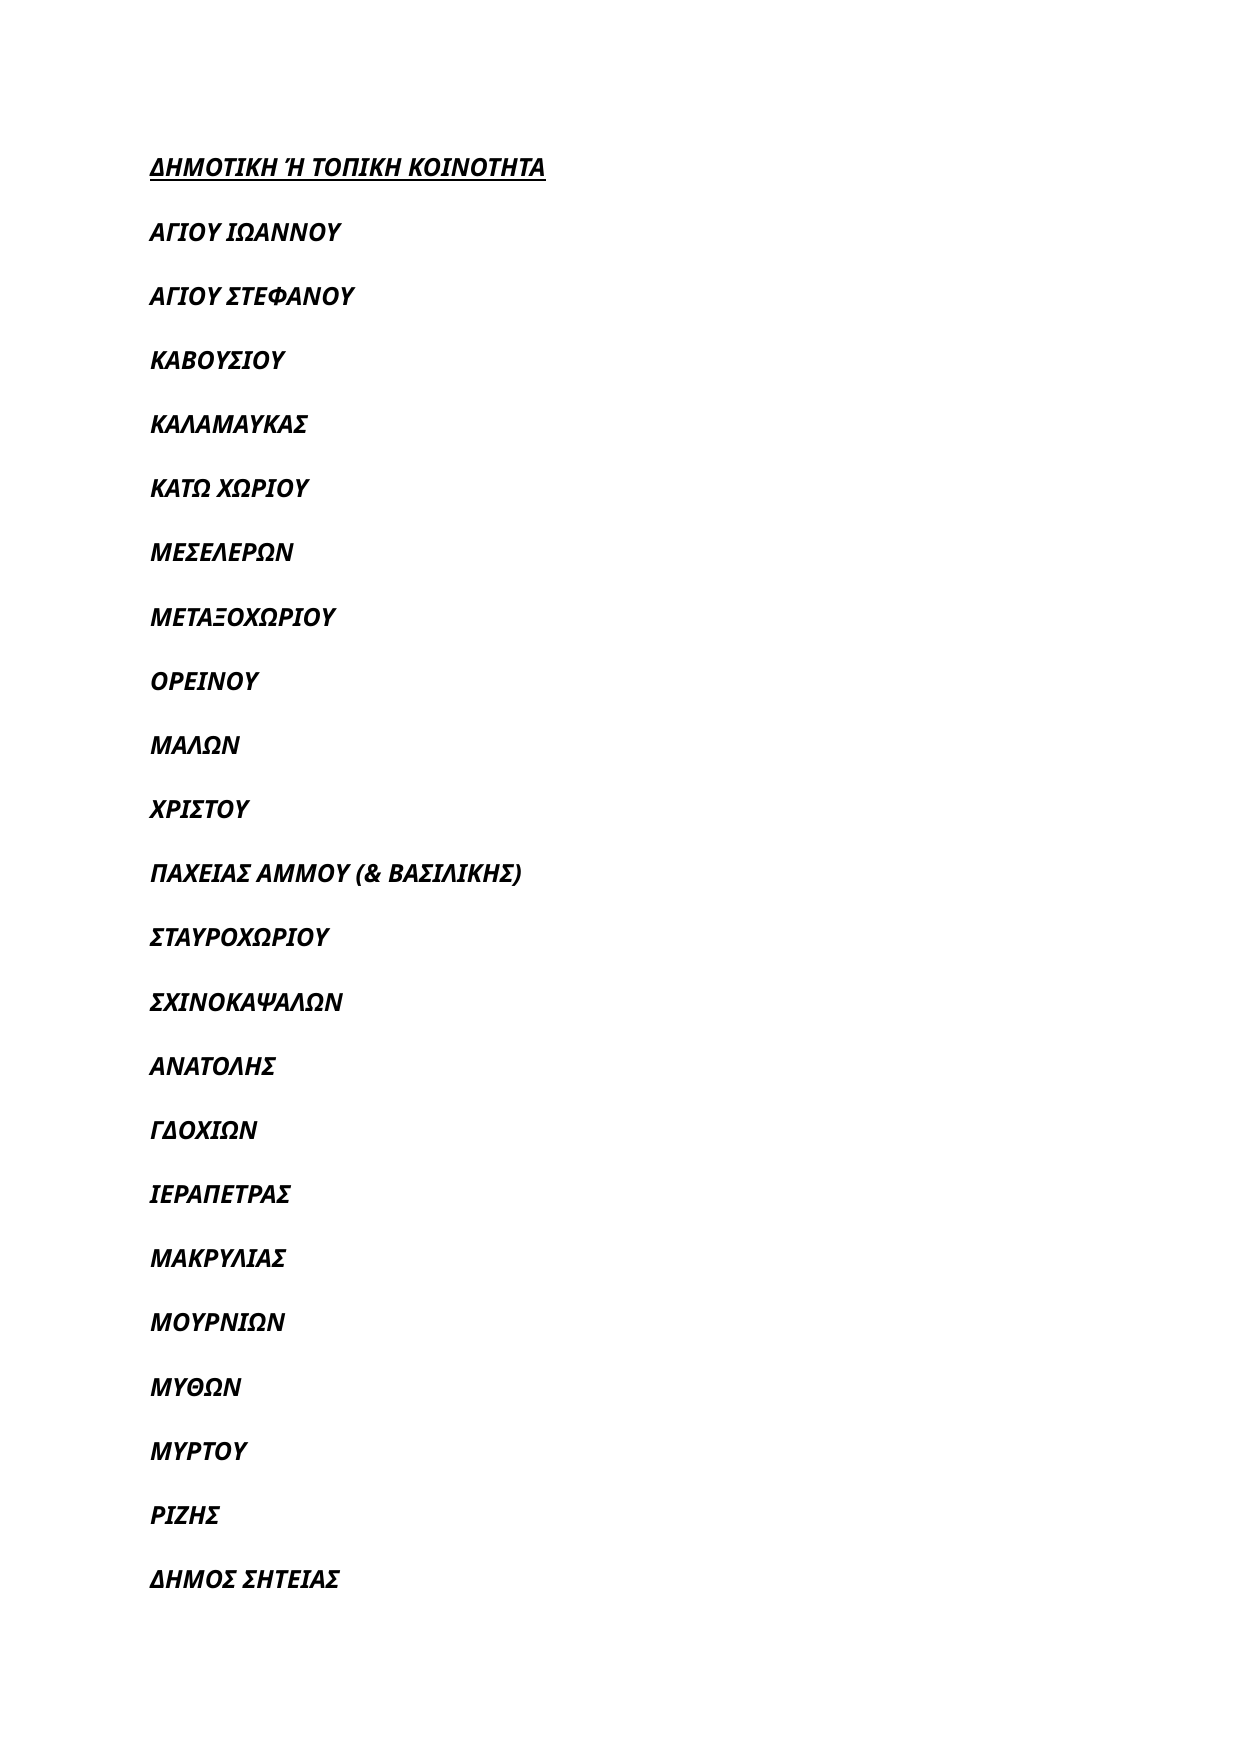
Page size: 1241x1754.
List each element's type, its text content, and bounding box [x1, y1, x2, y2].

text ΧΡΙΣΤΟΥ [150, 792, 1090, 826]
text ΟΡΕΙΝΟΥ [150, 663, 1090, 697]
text ΜΥΡΤΟΥ [150, 1433, 1090, 1467]
text ΜΑΛΩΝ [150, 727, 1090, 762]
text ΜΕΤΑΞΟΧΩΡΙΟΥ [150, 599, 1090, 633]
text ΑΝΑΤΟΛΗΣ [150, 1048, 1090, 1082]
text ΣΧΙΝΟΚΑΨΑΛΩΝ [150, 984, 1090, 1018]
text ΑΓΙΟΥ ΣΤΕΦΑΝΟΥ [150, 278, 1090, 312]
text ΠΑΧΕΙΑΣ ΑΜΜΟΥ (& ΒΑΣΙΛΙΚΗΣ) [150, 856, 1090, 890]
text ΣΤΑΥΡΟΧΩΡΙΟΥ [150, 920, 1090, 954]
text ΚΑΤΩ ΧΩΡΙΟΥ [150, 471, 1090, 505]
text ΜΑΚΡΥΛΙΑΣ [150, 1241, 1090, 1275]
text ΚΑΒΟΥΣΙΟΥ [150, 342, 1090, 377]
text ΔΗΜΟΣ ΣΗΤΕΙΑΣ [150, 1562, 1090, 1596]
text ΜΕΣΕΛΕΡΩΝ [150, 535, 1090, 569]
text ΙΕΡΑΠΕΤΡΑΣ [150, 1177, 1090, 1211]
text ΡΙΖΗΣ [150, 1497, 1090, 1532]
text ΚΑΛΑΜΑΥΚΑΣ [150, 407, 1090, 441]
text ΜΟΥΡΝΙΩΝ [150, 1305, 1090, 1339]
text ΔΗΜΟΤΙΚΗ Ή ΤΟΠΙΚΗ ΚΟΙΝΟΤΗΤΑ [150, 150, 1090, 184]
text ΑΓΙΟΥ ΙΩΑΝΝΟΥ [150, 214, 1090, 248]
text ΓΔΟΧΙΩΝ [150, 1112, 1090, 1147]
text ΜΥΘΩΝ [150, 1369, 1090, 1403]
